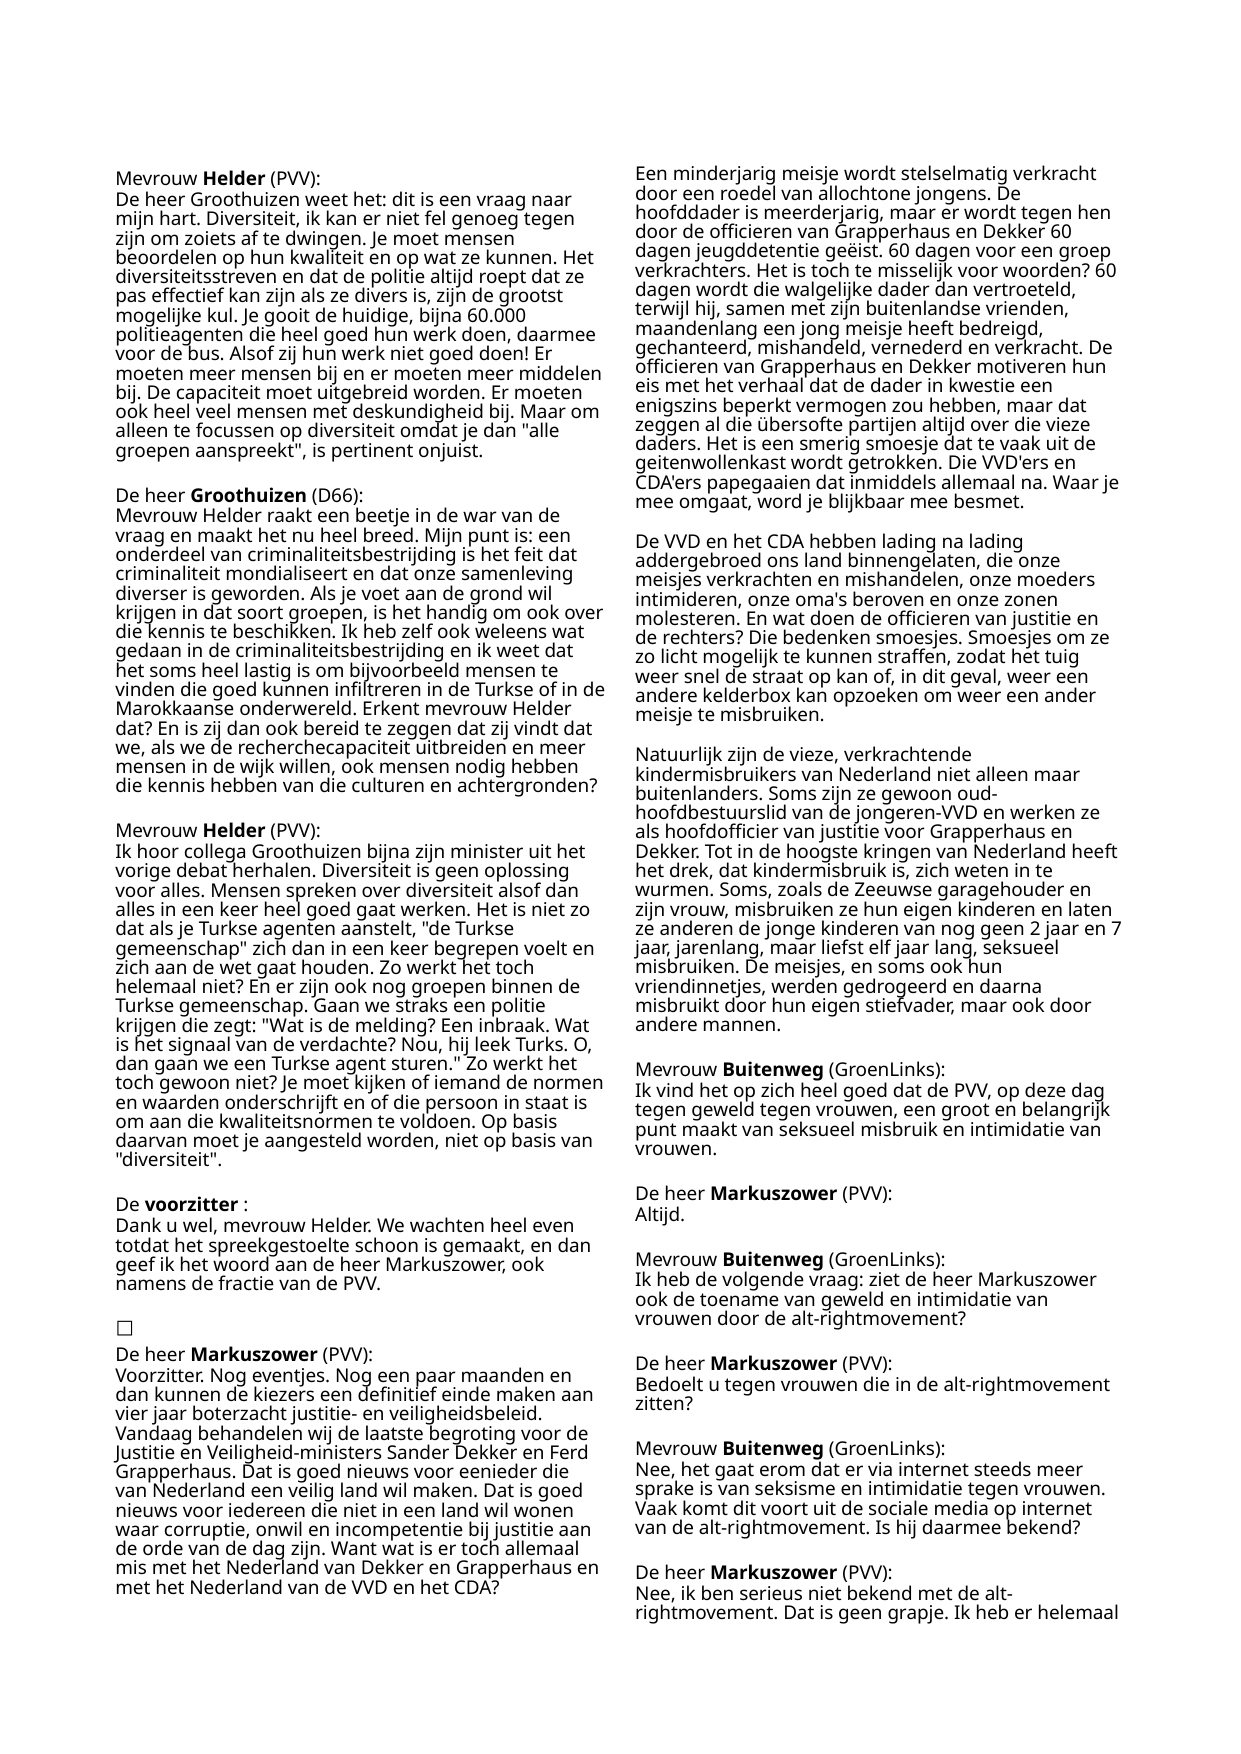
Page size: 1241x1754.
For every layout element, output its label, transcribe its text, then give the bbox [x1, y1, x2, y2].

text Mevrouw Helder (PVV): [115, 165, 605, 191]
text Een minderjarig meisje wordt stelselmatig verkracht door een roedel van allochtone jongens. De hoofddader is meerderjarig, maar er wordt tegen hen door de officieren van Grapperhaus en Dekker 60 dagen jeugddetentie geëist. 60 dagen voor een groep verkrachters. Het is toch te misselijk voor woorden? 60 dagen wordt die walgelijke dader dan vertroeteld, terwijl hij, samen met zijn buitenlandse vrienden, maandenlang een jong meisje heeft bedreigd, gechanteerd, mishandeld, vernederd en verkracht. De officieren van Grapperhaus en Dekker motiveren hun eis met het verhaal dat de dader in kwestie een enigszins beperkt vermogen zou hebben, maar dat zeggen al die übersofte partijen altijd over die vieze daders. Het is een smerig smoesje dat te vaak uit de geitenwollenkast wordt getrokken. Die VVD'ers en CDA'ers papegaaien dat inmiddels allemaal na. Waar je mee omgaat, word je blijkbaar mee besmet. [635, 165, 1125, 512]
text Mevrouw Buitenweg (GroenLinks): [635, 1246, 1125, 1271]
text Mevrouw Buitenweg (GroenLinks): [635, 1056, 1125, 1082]
text Ik vind het op zich heel goed dat de PVV, op deze dag tegen geweld tegen vrouwen, een groot en belangrijk punt maakt van seksueel misbruik en intimidatie van vrouwen. [635, 1082, 1125, 1159]
text De VVD en het CDA hebben lading na lading addergebroed ons land binnengelaten, die onze meisjes verkrachten en mishandelen, onze moeders intimideren, onze oma's beroven en onze zonen molesteren. En wat doen de officieren van justitie en de rechters? Die bedenken smoesjes. Smoesjes om ze zo licht mogelijk te kunnen straffen, zodat het tuig weer snel de straat op kan of, in dit geval, weer een andere kelderbox kan opzoeken om weer een ander meisje te misbruiken. [635, 533, 1125, 726]
text De heer Markuszower (PVV): [115, 1341, 605, 1367]
text De heer Markuszower (PVV): [635, 1559, 1125, 1584]
text Nee, ik ben serieus niet bekend met de alt-rightmovement. Dat is geen grapje. Ik heb er helemaal [635, 1584, 1125, 1623]
text Ik hoor collega Groothuizen bijna zijn minister uit het vorige debat herhalen. Diversiteit is geen oplossing voor alles. Mensen spreken over diversiteit alsof dan alles in een keer heel goed gaat werken. Het is niet zo dat als je Turkse agenten aanstelt, "de Turkse gemeenschap" zich dan in een keer begrepen voelt en zich aan de wet gaat houden. Zo werkt het toch helemaal niet? En er zijn ook nog groepen binnen de Turkse gemeenschap. Gaan we straks een politie krijgen die zegt: "Wat is de melding? Een inbraak. Wat is het signaal van de verdachte? Nou, hij leek Turks. O, dan gaan we een Turkse agent sturen." Zo werkt het toch gewoon niet? Je moet kijken of iemand de normen en waarden onderschrijft en of die persoon in staat is om aan die kwaliteitsnormen te voldoen. Op basis daarvan moet je aangesteld worden, niet op basis van "diversiteit". [115, 843, 605, 1171]
text Altijd. [635, 1206, 1125, 1225]
text De voorzitter : [115, 1192, 605, 1217]
text Nee, het gaat erom dat er via internet steeds meer sprake is van seksisme en intimidatie tegen vrouwen. Vaak komt dit voort uit de sociale media op internet van de alt-rightmovement. Is hij daarmee bekend? [635, 1461, 1125, 1538]
text De heer Groothuizen (D66): [115, 482, 605, 507]
text Natuurlijk zijn de vieze, verkrachtende kindermisbruikers van Nederland niet alleen maar buitenlanders. Soms zijn ze gewoon oud-hoofdbestuurslid van de jongeren-VVD en werken ze als hoofdofficier van justitie voor Grapperhaus en Dekker. Tot in de hoogste kringen van Nederland heeft het drek, dat kindermisbruik is, zich weten in te wurmen. Soms, zoals de Zeeuwse garagehouder en zijn vrouw, misbruiken ze hun eigen kinderen en laten ze anderen de jonge kinderen van nog geen 2 jaar en 7 jaar, jarenlang, maar liefst elf jaar lang, seksueel misbruiken. De meisjes, en soms ook hun vriendinnetjes, werden gedrogeerd en daarna misbruikt door hun eigen stiefvader, maar ook door andere mannen. [635, 746, 1125, 1035]
text Voorzitter. Nog eventjes. Nog een paar maanden en dan kunnen de kiezers een definitief einde maken aan vier jaar boterzacht justitie- en veiligheidsbeleid. Vandaag behandelen wij de laatste begroting voor de Justitie en Veiligheid-ministers Sander Dekker en Ferd Grapperhaus. Dat is goed nieuws voor eenieder die van Nederland een veilig land wil maken. Dat is goed nieuws voor iedereen die niet in een land wil wonen waar corruptie, onwil en incompetentie bij justitie aan de orde van de dag zijn. Want wat is er toch allemaal mis met het Nederland van Dekker en Grapperhaus en met het Nederland van de VVD en het CDA? [115, 1367, 605, 1598]
text Mevrouw Helder raakt een beetje in de war van de vraag en maakt het nu heel breed. Mijn punt is: een onderdeel van criminaliteitsbestrijding is het feit dat criminaliteit mondialiseert en dat onze samenleving diverser is geworden. Als je voet aan de grond wil krijgen in dat soort groepen, is het handig om ook over die kennis te beschikken. Ik heb zelf ook weleens wat gedaan in de criminaliteitsbestrijding en ik weet dat het soms heel lastig is om bijvoorbeeld mensen te vinden die goed kunnen infiltreren in de Turkse of in de Marokkaanse onderwereld. Erkent mevrouw Helder dat? En is zij dan ook bereid te zeggen dat zij vindt dat we, als we de recherchecapaciteit uitbreiden en meer mensen in de wijk willen, ook mensen nodig hebben die kennis hebben van die culturen en achtergronden? [115, 507, 605, 797]
text Bedoelt u tegen vrouwen die in de alt-rightmovement zitten? [635, 1376, 1125, 1414]
text Mevrouw Helder (PVV): [115, 817, 605, 843]
text Mevrouw Buitenweg (GroenLinks): [635, 1435, 1125, 1461]
text ⬜ [115, 1315, 605, 1341]
text Dank u wel, mevrouw Helder. We wachten heel even totdat het spreekgestoelte schoon is gemaakt, en dan geef ik het woord aan de heer Markuszower, ook namens de fractie van de PVV. [115, 1217, 605, 1294]
text De heer Markuszower (PVV): [635, 1180, 1125, 1206]
text Ik heb de volgende vraag: ziet de heer Markuszower ook de toename van geweld en intimidatie van vrouwen door de alt-rightmovement? [635, 1271, 1125, 1329]
text De heer Groothuizen weet het: dit is een vraag naar mijn hart. Diversiteit, ik kan er niet fel genoeg tegen zijn om zoiets af te dwingen. Je moet mensen beoordelen op hun kwaliteit en op wat ze kunnen. Het diversiteitsstreven en dat de politie altijd roept dat ze pas effectief kan zijn als ze divers is, zijn de grootst mogelijke kul. Je gooit de huidige, bijna 60.000 politieagenten die heel goed hun werk doen, daarmee voor de bus. Alsof zij hun werk niet goed doen! Er moeten meer mensen bij en er moeten meer middelen bij. De capaciteit moet uitgebreid worden. Er moeten ook heel veel mensen met deskundigheid bij. Maar om alleen te focussen op diversiteit omdat je dan "alle groepen aanspreekt", is pertinent onjuist. [115, 191, 605, 461]
text De heer Markuszower (PVV): [635, 1350, 1125, 1376]
